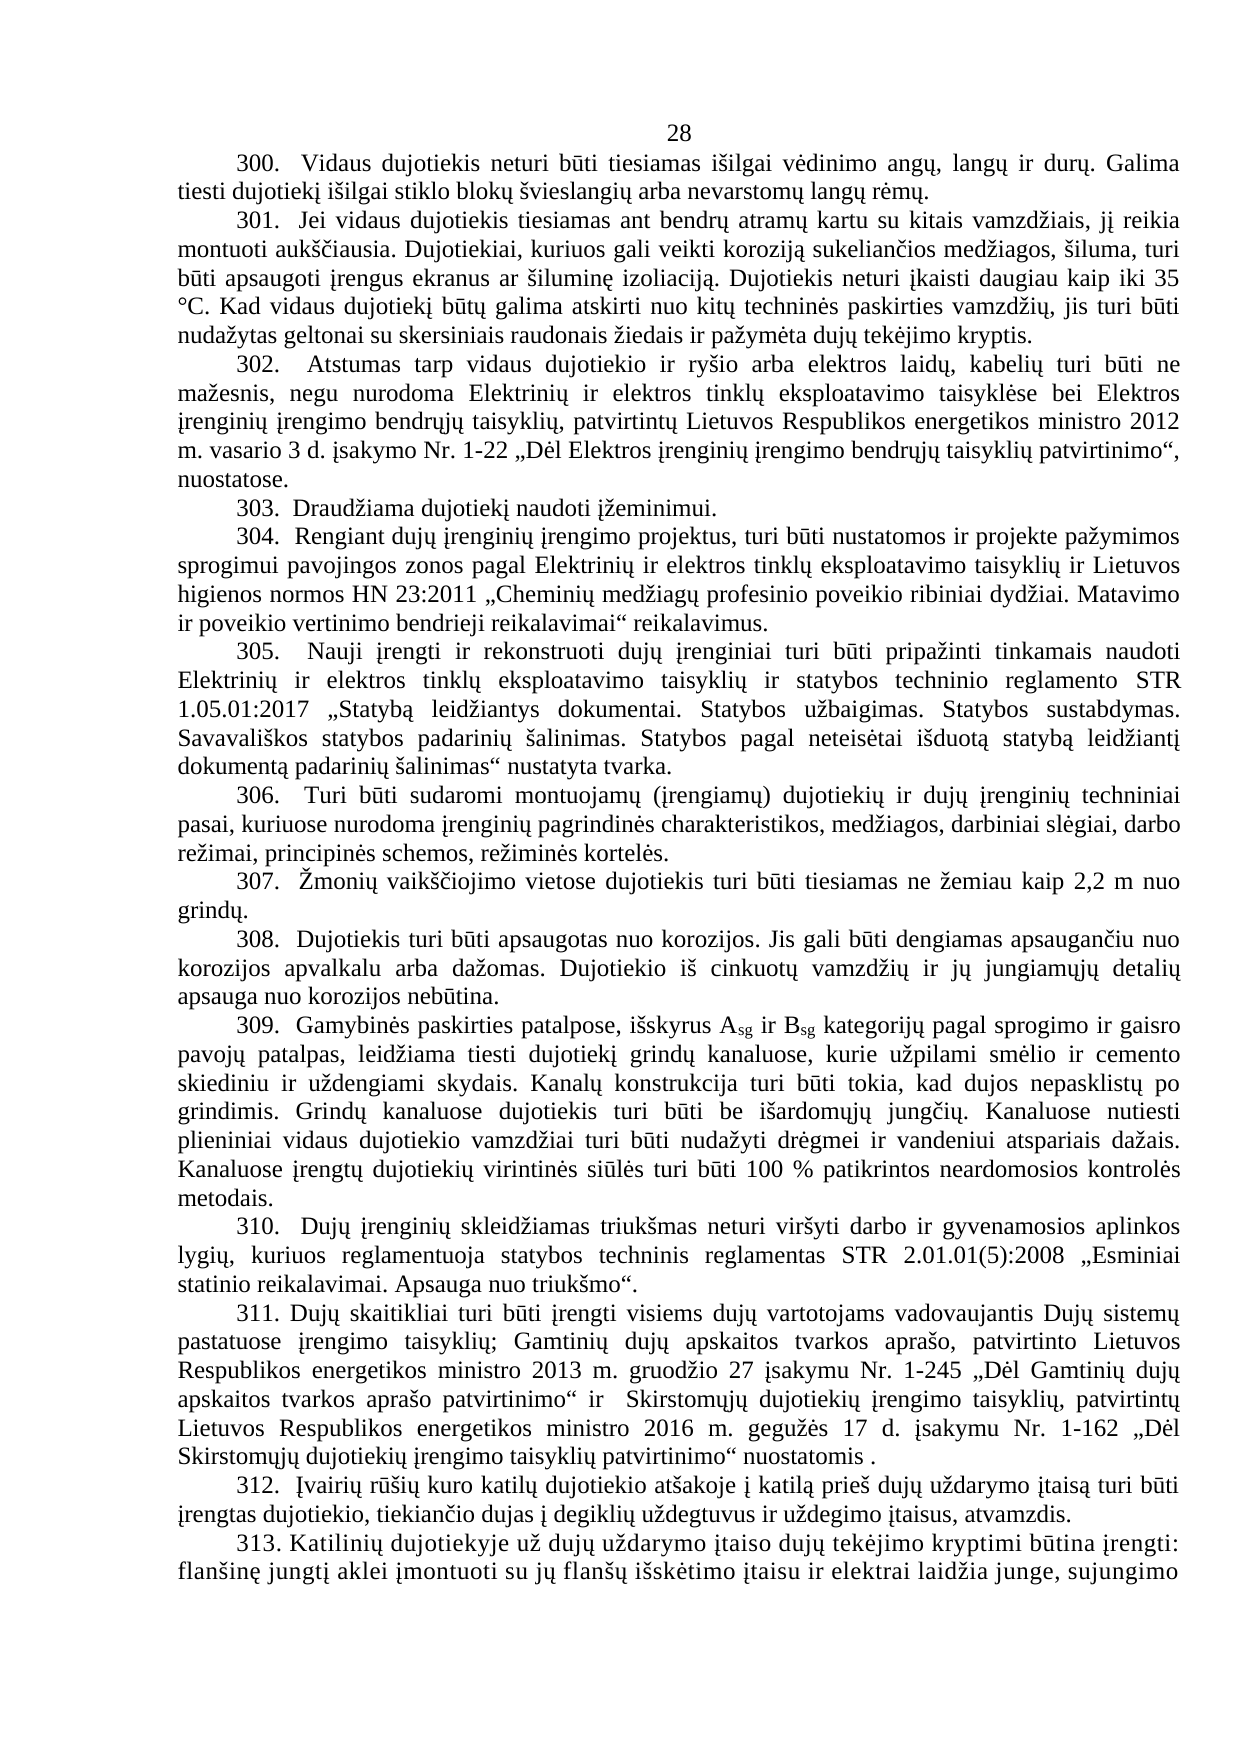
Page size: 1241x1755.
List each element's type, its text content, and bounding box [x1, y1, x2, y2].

text 309. Gamybinės paskirties patalpose, išskyrus Asg ir Bsg kategorijų pagal sprogimo ir gaisro pavojų patalpas, leidžiama tiesti dujotiekį grindų kanaluose, kurie užpilami smėlio ir cemento skiediniu ir uždengiami skydais. Kanalų konstrukcija turi būti tokia, kad dujos nepasklistų po grindimis. Grindų kanaluose dujotiekis turi būti be išardomųjų jungčių. Kanaluose nutiesti plieniniai vidaus dujotiekio vamzdžiai turi būti nudažyti drėgmei ir vandeniui atspariais dažais. Kanaluose įrengtų dujotiekių virintinės siūlės turi būti 100 % patikrintos neardomosios kontrolės metodais. [177, 1010, 1181, 1211]
text 300. Vidaus dujotiekis neturi būti tiesiamas išilgai vėdinimo angų, langų ir durų. Galima tiesti dujotiekį išilgai stiklo blokų švieslangių arba nevarstomų langų rėmų. [177, 148, 1181, 205]
text 304. Rengiant dujų įrenginių įrengimo projektus, turi būti nustatomos ir projekte pažymimos sprogimui pavojingos zonos pagal Elektrinių ir elektros tinklų eksploatavimo taisyklių ir Lietuvos higienos normos HN 23:2011 „Cheminių medžiagų profesinio poveikio ribiniai dydžiai. Matavimo ir poveikio vertinimo bendrieji reikalavimai“ reikalavimus. [177, 521, 1181, 636]
text 303. Draudžiama dujotiekį naudoti įžeminimui. [177, 493, 1181, 521]
text 310. Dujų įrenginių skleidžiamas triukšmas neturi viršyti darbo ir gyvenamosios aplinkos lygių, kuriuos reglamentuoja statybos techninis reglamentas STR 2.01.01(5):2008 „Esminiai statinio reikalavimai. Apsauga nuo triukšmo“. [177, 1211, 1181, 1298]
text 306. Turi būti sudaromi montuojamų (įrengiamų) dujotiekių ir dujų įrenginių techniniai pasai, kuriuose nurodoma įrenginių pagrindinės charakteristikos, medžiagos, darbiniai slėgiai, darbo režimai, principinės schemos, režiminės kortelės. [177, 780, 1181, 866]
text 305. Nauji įrengti ir rekonstruoti dujų įrenginiai turi būti pripažinti tinkamais naudoti Elektrinių ir elektros tinklų eksploatavimo taisyklių ir statybos techninio reglamento STR 1.05.01:2017 „Statybą leidžiantys dokumentai. Statybos užbaigimas. Statybos sustabdymas. Savavališkos statybos padarinių šalinimas. Statybos pagal neteisėtai išduotą statybą leidžiantį dokumentą padarinių šalinimas“ nustatyta tvarka. [177, 636, 1181, 780]
text 301. Jei vidaus dujotiekis tiesiamas ant bendrų atramų kartu su kitais vamzdžiais, jį reikia montuoti aukščiausia. Dujotiekiai, kuriuos gali veikti koroziją sukeliančios medžiagos, šiluma, turi būti apsaugoti įrengus ekranus ar šiluminę izoliaciją. Dujotiekis neturi įkaisti daugiau kaip iki 35 °C. Kad vidaus dujotiekį būtų galima atskirti nuo kitų techninės paskirties vamzdžių, jis turi būti nudažytas geltonai su skersiniais raudonais žiedais ir pažymėta dujų tekėjimo kryptis. [177, 205, 1181, 349]
text 307. Žmonių vaikščiojimo vietose dujotiekis turi būti tiesiamas ne žemiau kaip 2,2 m nuo grindų. [177, 866, 1181, 924]
text 312. Įvairių rūšių kuro katilų dujotiekio atšakoje į katilą prieš dujų uždarymo įtaisą turi būti įrengtas dujotiekio, tiekiančio dujas į degiklių uždegtuvus ir uždegimo įtaisus, atvamzdis. [177, 1470, 1181, 1528]
text 302. Atstumas tarp vidaus dujotiekio ir ryšio arba elektros laidų, kabelių turi būti ne mažesnis, negu nurodoma Elektrinių ir elektros tinklų eksploatavimo taisyklėse bei Elektros įrenginių įrengimo bendrųjų taisyklių, patvirtintų Lietuvos Respublikos energetikos ministro 2012 m. vasario 3 d. įsakymo Nr. 1-22 „Dėl Elektros įrenginių įrengimo bendrųjų taisyklių patvirtinimo“, nuostatose. [177, 349, 1181, 493]
text 308. Dujotiekis turi būti apsaugotas nuo korozijos. Jis gali būti dengiamas apsaugančiu nuo korozijos apvalkalu arba dažomas. Dujotiekio iš cinkuotų vamzdžių ir jų jungiamųjų detalių apsauga nuo korozijos nebūtina. [177, 924, 1181, 1010]
text 313. Katilinių dujotiekyje už dujų uždarymo įtaiso dujų tekėjimo kryptimi būtina įrengti: flanšinę jungtį aklei įmontuoti su jų flanšų išskėtimo įtaisu ir elektrai laidžia junge, sujungimo [177, 1528, 1181, 1585]
text 311. Dujų skaitikliai turi būti įrengti visiems dujų vartotojams vadovaujantis Dujų sistemų pastatuose įrengimo taisyklių; Gamtinių dujų apskaitos tvarkos aprašo, patvirtinto Lietuvos Respublikos energetikos ministro 2013 m. gruodžio 27 įsakymu Nr. 1-245 „Dėl Gamtinių dujų apskaitos tvarkos aprašo patvirtinimo“ ir Skirstomųjų dujotiekių įrengimo taisyklių, patvirtintų Lietuvos Respublikos energetikos ministro 2016 m. gegužės 17 d. įsakymu Nr. 1-162 „Dėl Skirstomųjų dujotiekių įrengimo taisyklių patvirtinimo“ nuostatomis . [177, 1298, 1181, 1470]
